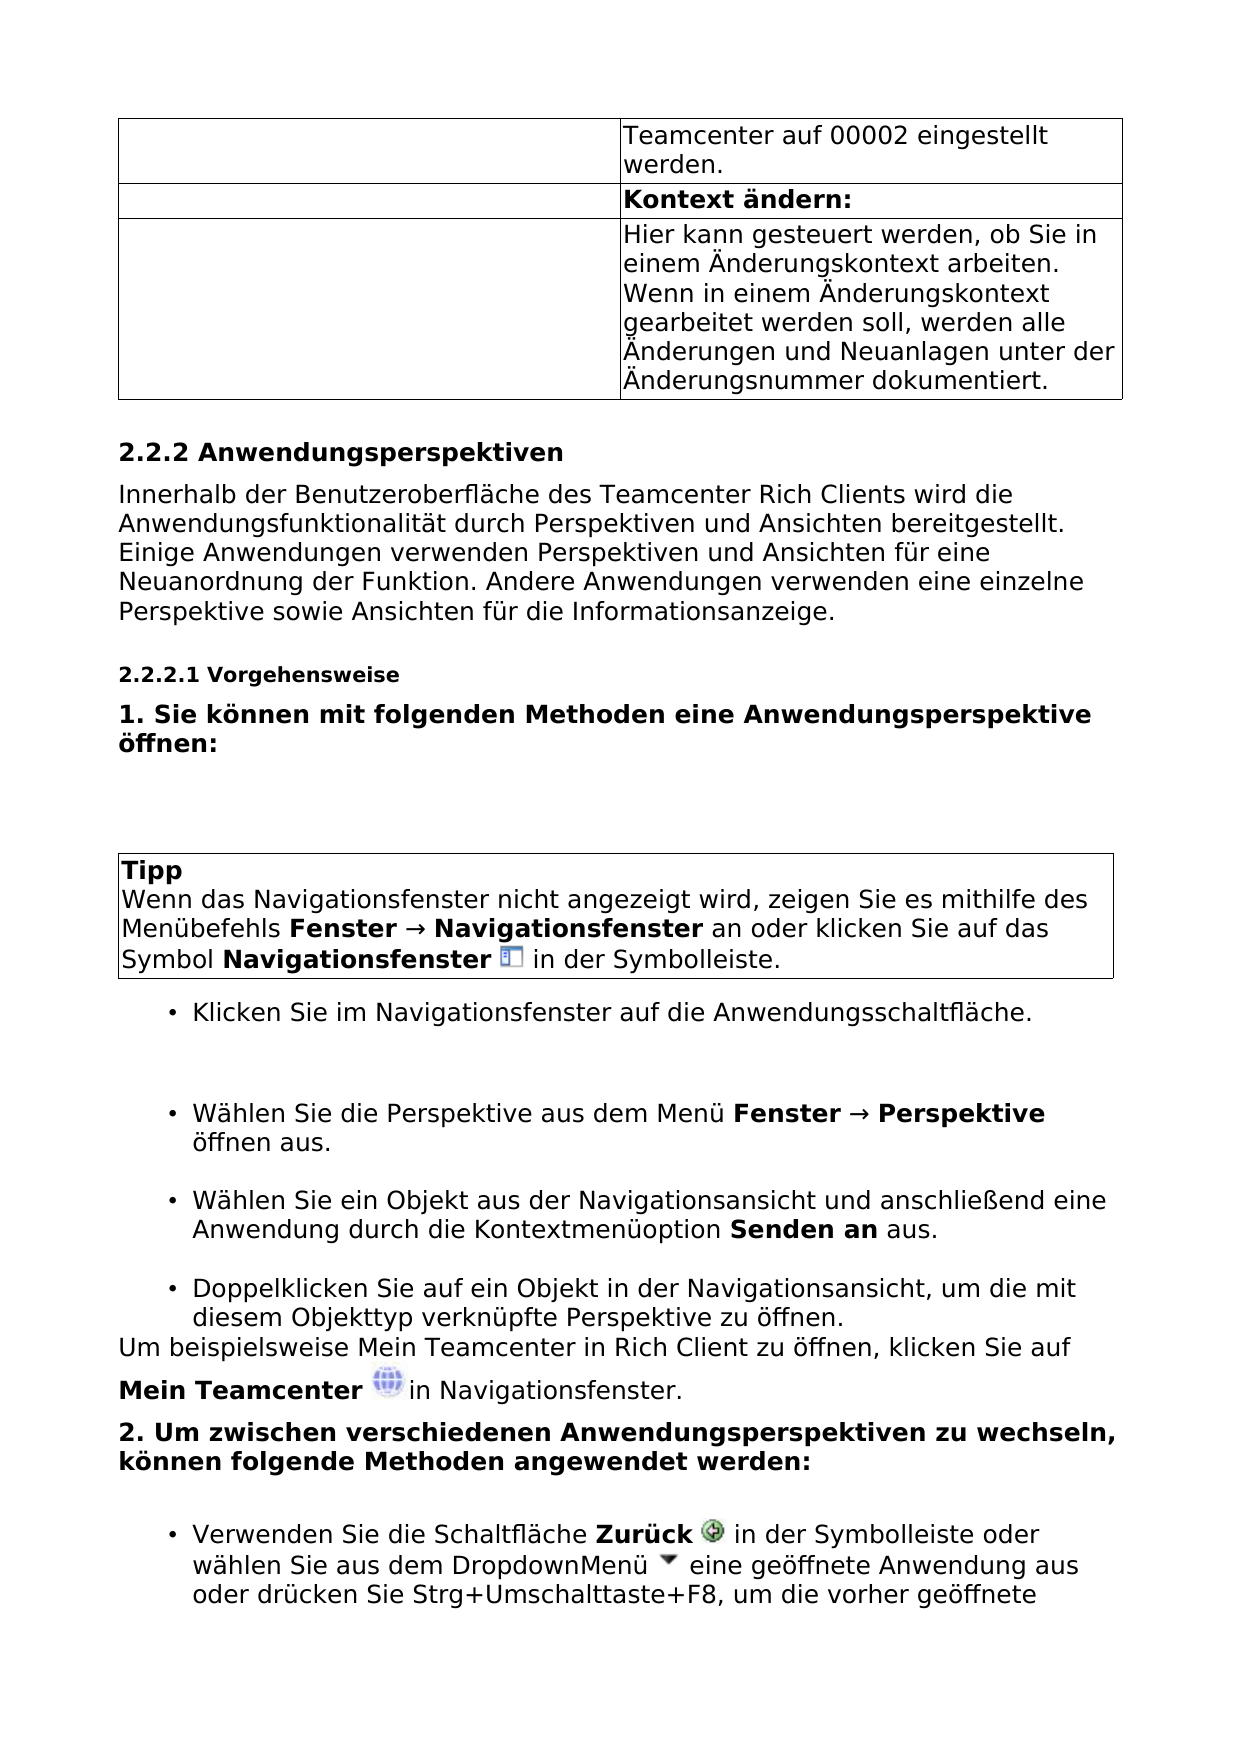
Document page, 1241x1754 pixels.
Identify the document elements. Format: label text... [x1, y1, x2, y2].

list [177, 800, 1122, 829]
table_cell [119, 219, 620, 398]
subtitle 2.2.2.1 Vorgehensweise [118, 663, 1122, 688]
list Wählen Sie ein Objekt aus der Navigationsansicht und anschließend eine Anwendung durch die Kontextmenüoption Senden an aus. [177, 1187, 1122, 1245]
text 1. Sie können mit folgenden Methoden eine Anwendungsperspektive öffnen: [118, 700, 1122, 758]
subtitle 2.2.2 Anwendungsperspektiven [118, 438, 1122, 467]
list Verwenden Sie die Schaltfläche Zurück in der Symbolleiste oder wählen Sie aus dem Dropdown­Menü eine geöffnete Anwendung aus oder drücken Sie Strg+Umschalttaste+F8, um die vorher geöffnete [177, 1518, 1122, 1609]
table_cell Teamcenter auf 00002 eingestellt werden. [621, 119, 1122, 182]
text Um beispielsweise Mein Teamcenter in Rich Client zu öffnen, klicken Sie auf Mein Teamcenter in Navigationsfenster. [118, 1333, 1122, 1405]
table_header Tipp Wenn das Navigationsfenster nicht angezeigt wird, zeigen Sie es mithilfe des Menübefehls Fenster → Navigationsfenster an oder klicken Sie auf das Symbol Navigationsfenster in der Symbolleiste. [119, 854, 1113, 978]
picture [370, 1361, 409, 1400]
table_cell [119, 184, 620, 217]
text 2. Um zwischen verschiedenen Anwendungsperspektiven zu wechseln, können folgende Methoden angewendet werden: [118, 1418, 1122, 1476]
table_cell Kontext ändern: [621, 184, 1122, 217]
list Doppelklicken Sie auf ein Objekt in der Navigationsansicht, um die mit diesem Objekttyp verknüpfte Perspektive zu öffnen. [177, 1274, 1122, 1333]
table_cell [119, 119, 620, 182]
list Wählen Sie die Perspektive aus dem Menü Fenster → Perspektive öffnen aus. [177, 1099, 1122, 1157]
picture [656, 1549, 682, 1574]
table_cell Hier kann gesteuert werden, ob Sie in einem Änderungskontext arbeiten. Wenn in einem Änderungskontext gearbeitet werden soll, werden alle Änderungen und Neuanlagen unter der Änderungsnummer dokumentiert. [621, 219, 1122, 398]
picture [499, 943, 525, 969]
picture [700, 1518, 726, 1544]
text Innerhalb der Benutzeroberfläche des Teamcenter Rich Clients wird die Anwendungsfunktionalität durch Perspektiven und Ansichten bereitgestellt. Einige Anwendungen verwenden Perspektiven und Ansichten für eine Neuanordnung der Funktion. Andere Anwendungen verwenden eine einzelne Perspektive sowie Ansichten für die Informationsanzeige. [118, 480, 1122, 626]
list Klicken Sie im Navigationsfenster auf die Anwendungsschaltfläche. [177, 987, 1122, 1028]
